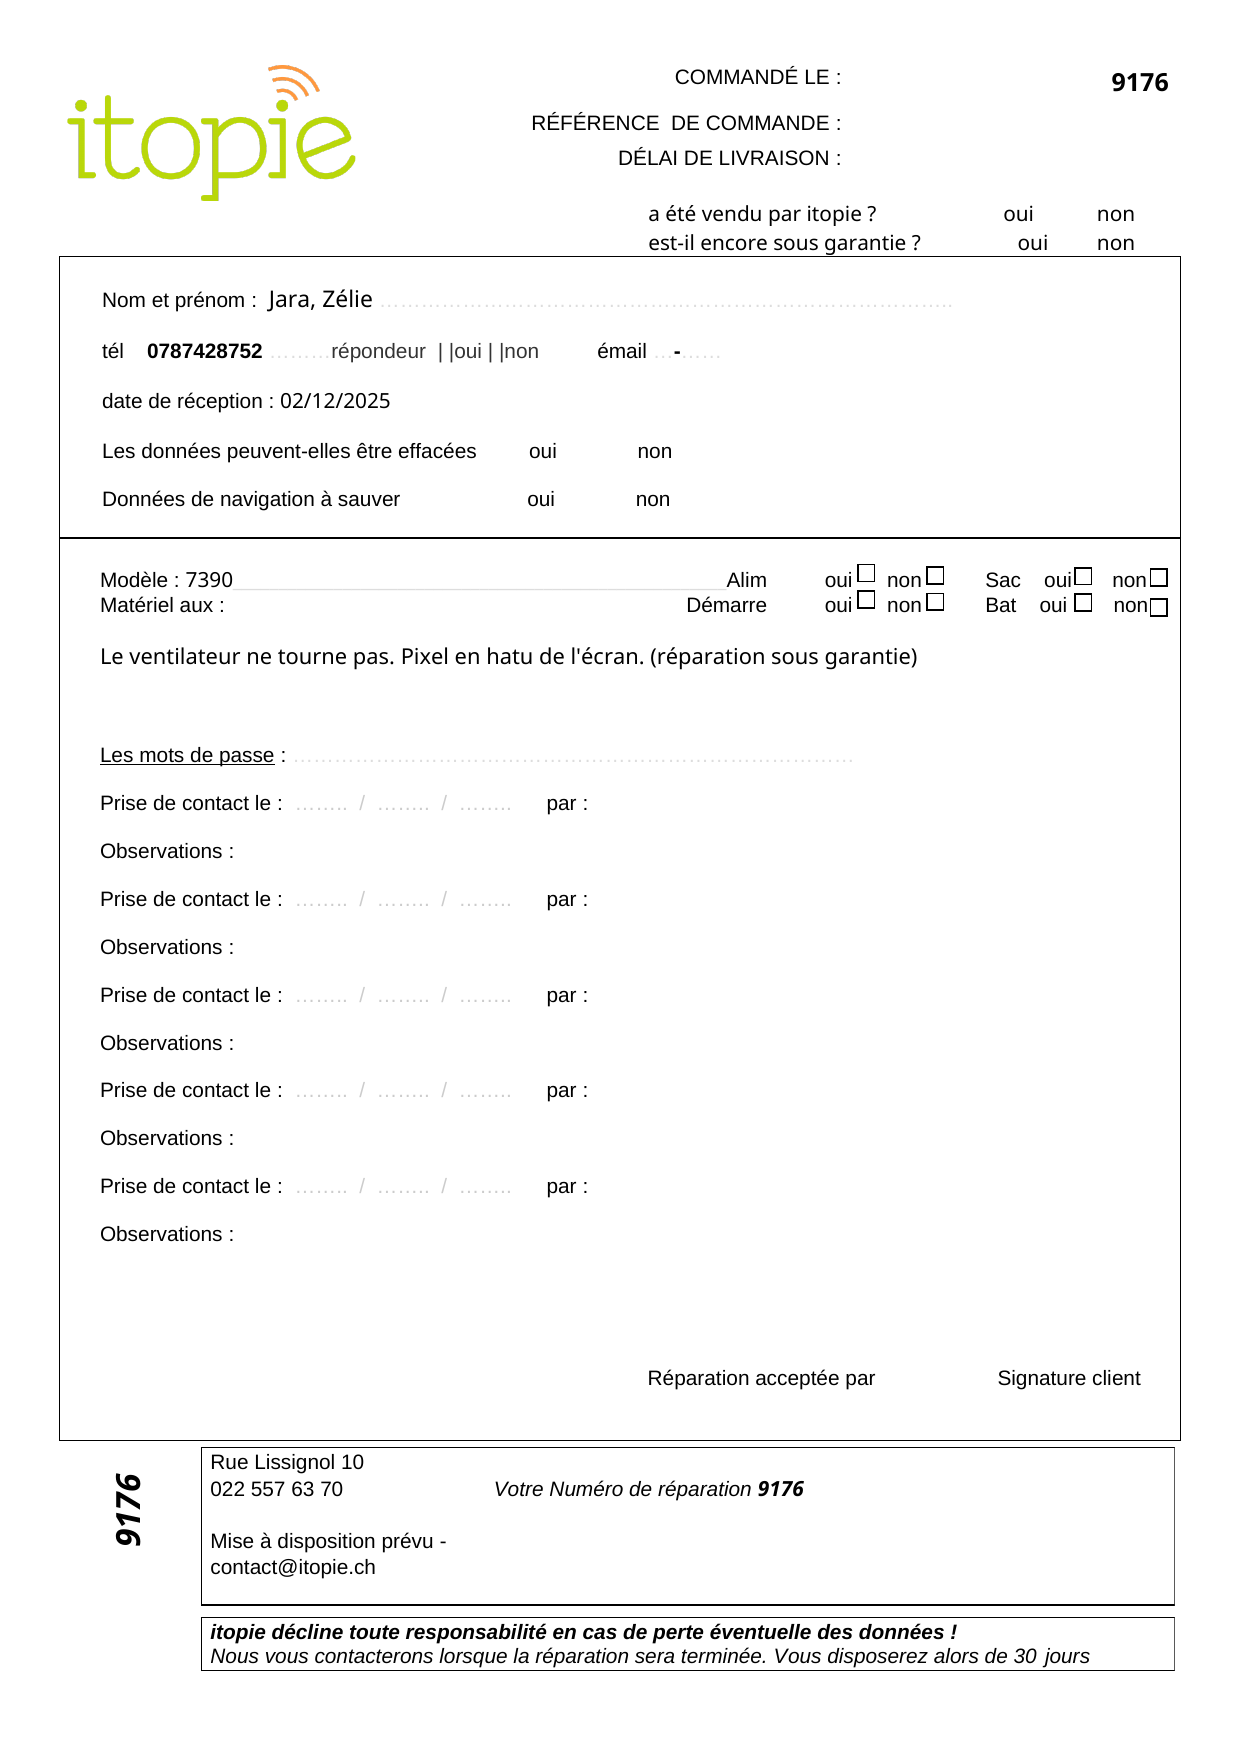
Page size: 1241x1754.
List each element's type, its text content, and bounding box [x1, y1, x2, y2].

text tél 0787428752 ………répondeur | |oui | |non émail …-…… [60, 335, 1180, 362]
text Prise de contact le : …….. / …….. / …….. par : [60, 1075, 1180, 1102]
text est-il encore sous garantie ? oui non [59, 228, 1181, 256]
text Prise de contact le : …….. / …….. / …….. par : [60, 883, 1180, 911]
text a été vendu par itopie ? oui non [59, 199, 1181, 228]
text Réparation acceptée par Signature client [60, 1363, 1180, 1390]
table_cell RÉFÉRENCE DE COMMANDE : [490, 105, 847, 140]
text date de réception : 02/12/2025 [60, 383, 1180, 415]
text Observations : [60, 931, 1180, 958]
table_cell DÉLAI DE LIVRAISON : [490, 140, 847, 175]
text Observations : [60, 836, 1180, 863]
text Modèle : 7390 Alim oui non Sac oui non [60, 562, 856, 590]
text Le ventilateur ne tourne pas. Pixel en hatu de l'écran. (réparation sous garantie) [60, 638, 1180, 671]
table_header COMMANDÉ LE : [490, 59, 847, 104]
text Modèle : 7390 Alim oui non Sac oui non [948, 562, 1180, 590]
text Prise de contact le : …….. / …….. / …….. par : [60, 788, 1180, 815]
text Les mots de passe : ……………………………………………………………………… [60, 740, 1180, 767]
text Modèle : 7390 Alim oui non Sac oui non [879, 562, 925, 590]
table_header 9176 [59, 1441, 195, 1677]
table_header Rue Lissignol 10 022 557 63 70 Votre Numéro de réparation 9176 Mise à disposition prévu - contact@itopie.ch [195, 1441, 1180, 1611]
picture [67, 65, 356, 201]
text Prise de contact le : …….. / …….. / …….. par : [60, 979, 1180, 1006]
text Prise de contact le : …….. / …….. / …….. par : [60, 1171, 1180, 1198]
text Observations : [60, 1219, 1180, 1246]
text Observations : [60, 1123, 1180, 1150]
text Données de navigation à sauver oui non [60, 484, 1180, 511]
table_cell itopie décline toute responsabilité en cas de perte éventuelle des données ! Nous vous contacterons lorsque la réparation sera terminée. Vous disposerez alors de 30 jours [195, 1611, 1180, 1677]
text Matériel aux : Démarre oui non Bat oui non [60, 590, 1180, 617]
text Observations : [60, 1027, 1180, 1054]
text Les données peuvent-elles être effacées oui non [60, 436, 1180, 463]
table_header 9176 [847, 59, 1180, 104]
text Nom et prénom : Jara, Zélie ……………………………………………………………………….. [60, 280, 1180, 314]
table_cell [847, 140, 1180, 175]
table_cell [847, 105, 1180, 140]
